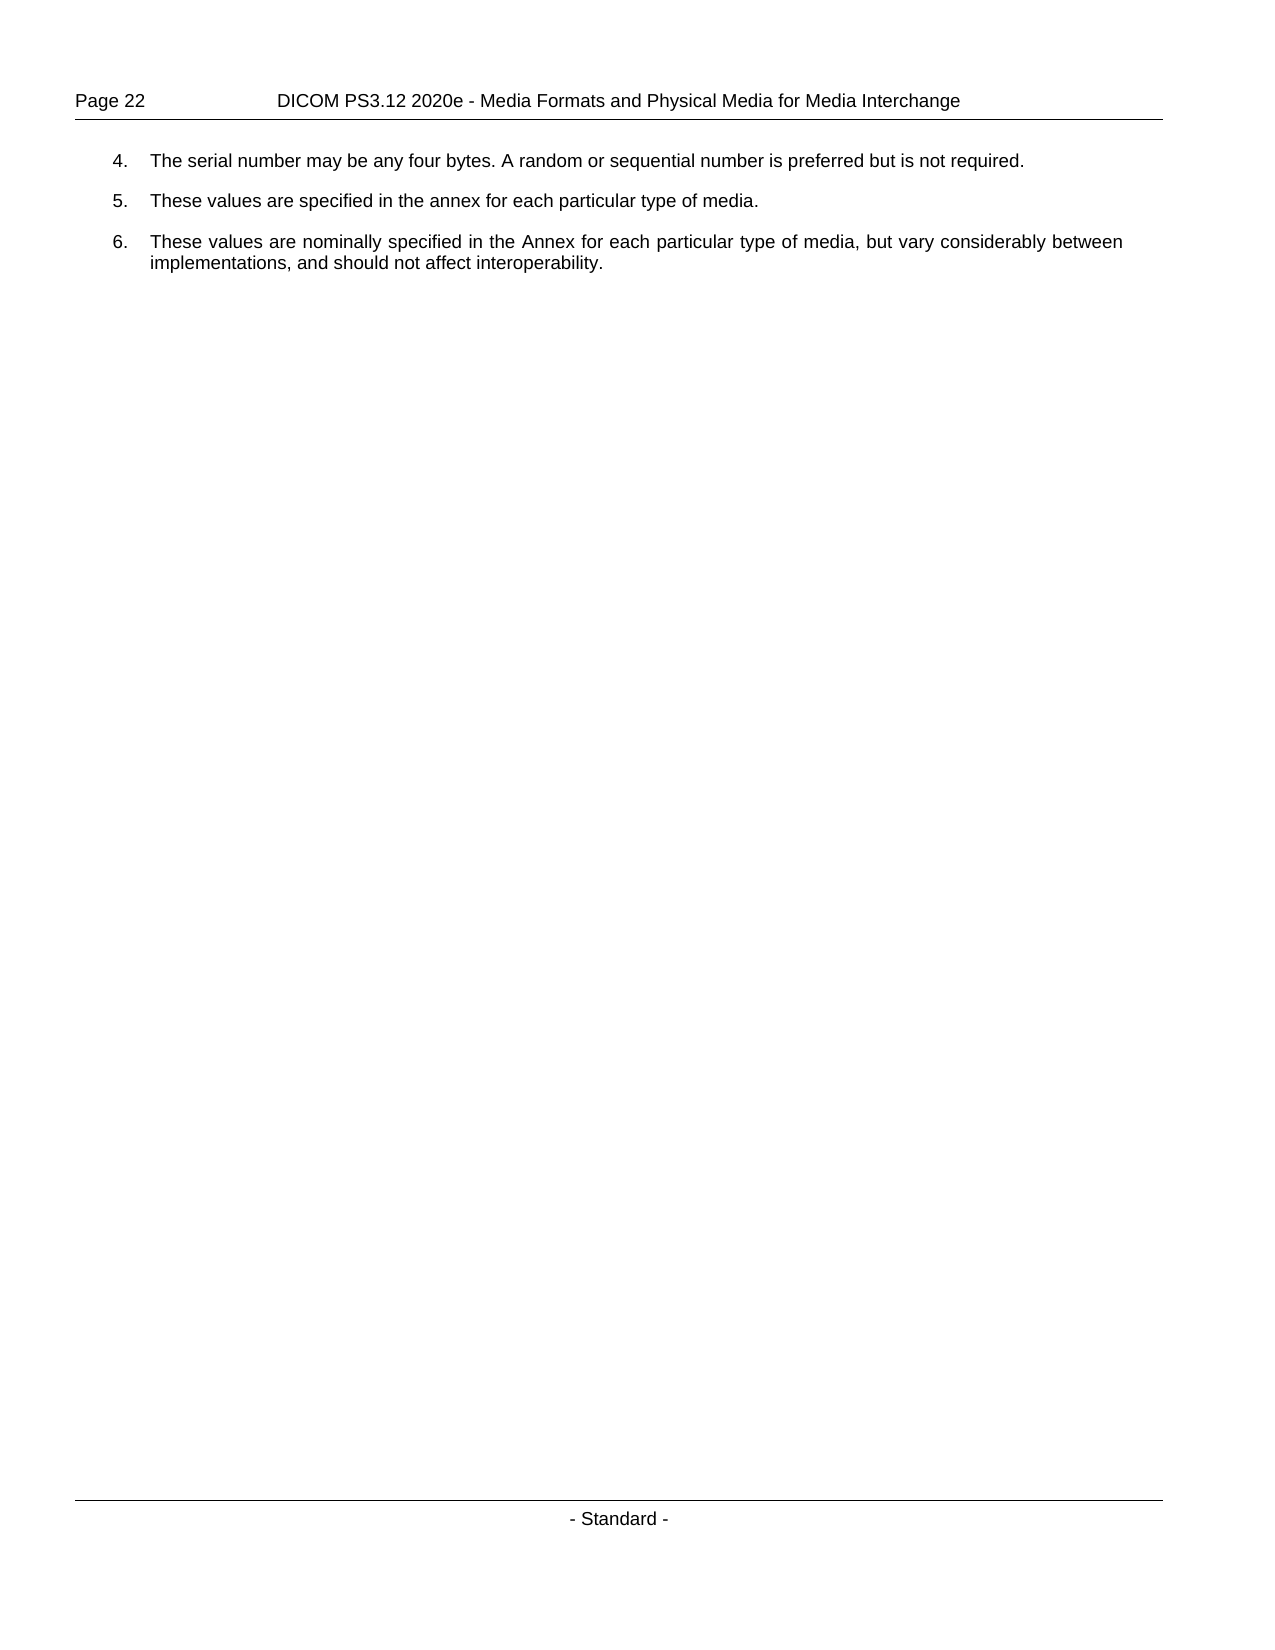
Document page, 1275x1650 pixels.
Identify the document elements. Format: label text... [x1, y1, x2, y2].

text 6. These values are nominally specified in the Annex for each particular type of media, but vary considerably between implementations, and should not affect interoperability. [112, 231, 1125, 274]
text 5. These values are specified in the annex for each particular type of media. [112, 190, 1125, 212]
text 4. The serial number may be any four bytes. A random or sequential number is preferred but is not required. [112, 150, 1125, 172]
